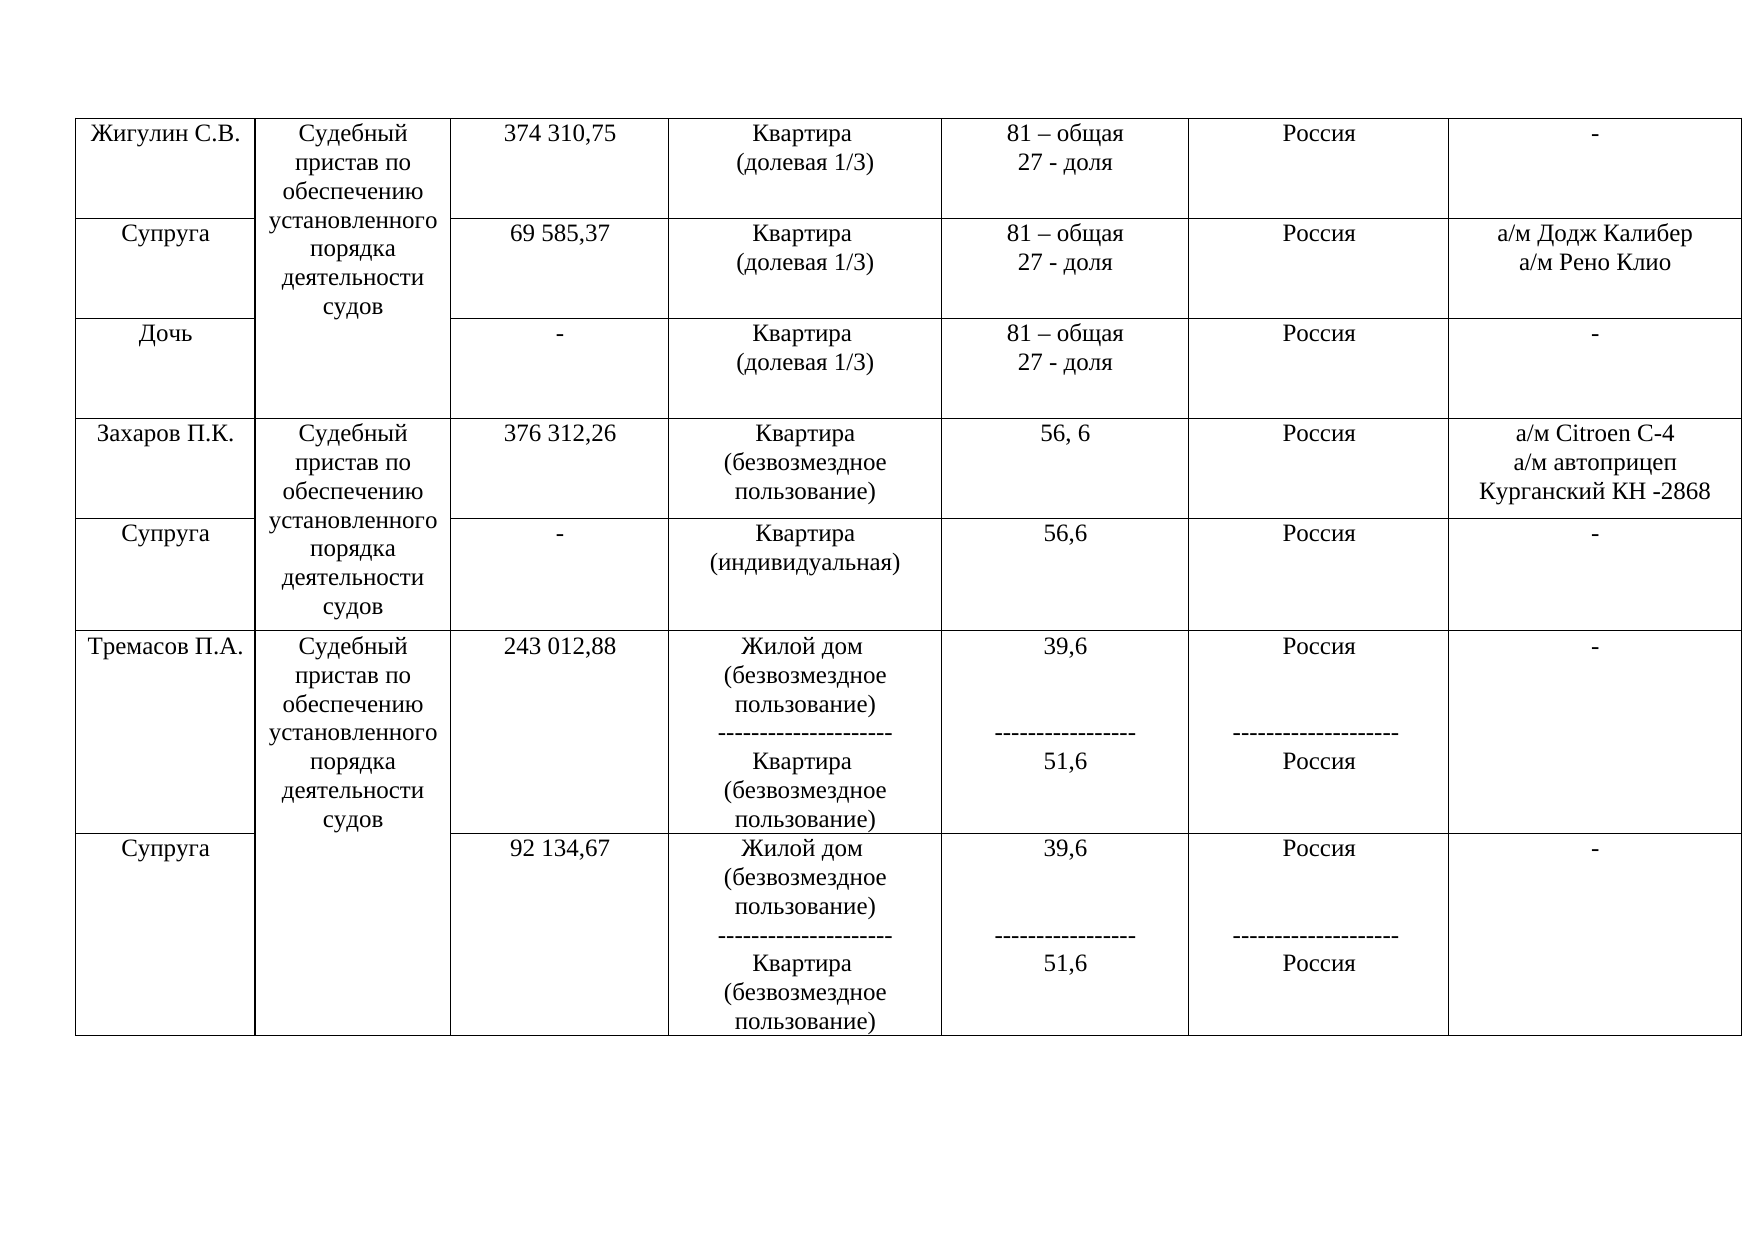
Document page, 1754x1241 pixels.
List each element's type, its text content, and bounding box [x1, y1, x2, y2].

table_cell Россия [1189, 519, 1448, 630]
table_cell - [451, 519, 668, 630]
table_cell Судебный пристав по обеспечению установленного порядка деятельности судов [256, 119, 450, 417]
table_cell Жилой дом (безвозмездное пользование) --------------------- Квартира (безвозмездное пользование) [669, 834, 680, 1035]
table_cell а/м Citroen C-4 а/м автоприцеп Курганский КН -2868 [1449, 419, 1741, 517]
table_cell 56, 6 [942, 419, 1188, 517]
table_cell Россия [1189, 319, 1448, 417]
table_cell 92 134,67 [451, 834, 668, 1035]
table_cell Супруга [76, 834, 254, 1035]
table_cell - [1449, 834, 1741, 1035]
table_cell Квартира (безвозмездное пользование) [669, 419, 941, 517]
table_cell Квартира (долевая 1/3) [669, 219, 941, 317]
table_cell Россия [1189, 219, 1448, 317]
table_cell Дочь [76, 319, 254, 417]
table_cell а/м Додж Калибер а/м Рено Клио [1449, 219, 1741, 317]
table_cell Супруга [76, 219, 254, 317]
table_cell Жигулин С.В. [76, 119, 254, 217]
table_cell Жилой дом (безвозмездное пользование) --------------------- Квартира (безвозмездное пользование) [930, 631, 941, 832]
table_cell Россия [1189, 119, 1448, 217]
table_cell Тремасов П.А. [76, 631, 254, 832]
table_cell 81 – общая 27 - доля [942, 219, 1188, 317]
table_cell 81 – общая 27 - доля [942, 119, 1188, 217]
table_cell Жилой дом (безвозмездное пользование) --------------------- Квартира (безвозмездное пользование) [930, 834, 941, 1035]
table_cell 39,6 ----------------- 51,6 [942, 834, 1188, 1035]
table_cell 374 310,75 [451, 119, 668, 217]
table_cell 39,6 ----------------- 51,6 [942, 631, 1188, 832]
table_cell Россия -------------------- Россия [1189, 631, 1448, 832]
table_cell Россия [1189, 419, 1448, 517]
table_cell 81 – общая 27 - доля [942, 319, 1188, 417]
table_cell Квартира (долевая 1/3) [669, 119, 941, 217]
table_cell - [451, 319, 668, 417]
table_cell Судебный пристав по обеспечению установленного порядка деятельности судов [256, 419, 450, 630]
table_cell - [1449, 631, 1741, 832]
table_cell 69 585,37 [451, 219, 668, 317]
table_cell 56,6 [942, 519, 1188, 630]
table_cell Квартира (долевая 1/3) [669, 319, 941, 417]
table_cell 376 312,26 [451, 419, 668, 517]
table_cell Супруга [76, 519, 254, 630]
table_cell Жилой дом (безвозмездное пользование) --------------------- Квартира (безвозмездное пользование) [669, 631, 680, 832]
table_cell - [1449, 519, 1741, 630]
table_cell Квартира (индивидуальная) [669, 519, 941, 630]
table_cell 243 012,88 [451, 631, 668, 832]
table_cell Захаров П.К. [76, 419, 254, 517]
table_cell - [1449, 319, 1741, 417]
table_cell - [1449, 119, 1741, 217]
table_cell Судебный пристав по обеспечению установленного порядка деятельности судов [256, 631, 450, 1035]
table_cell Россия -------------------- Россия [1189, 834, 1448, 1035]
